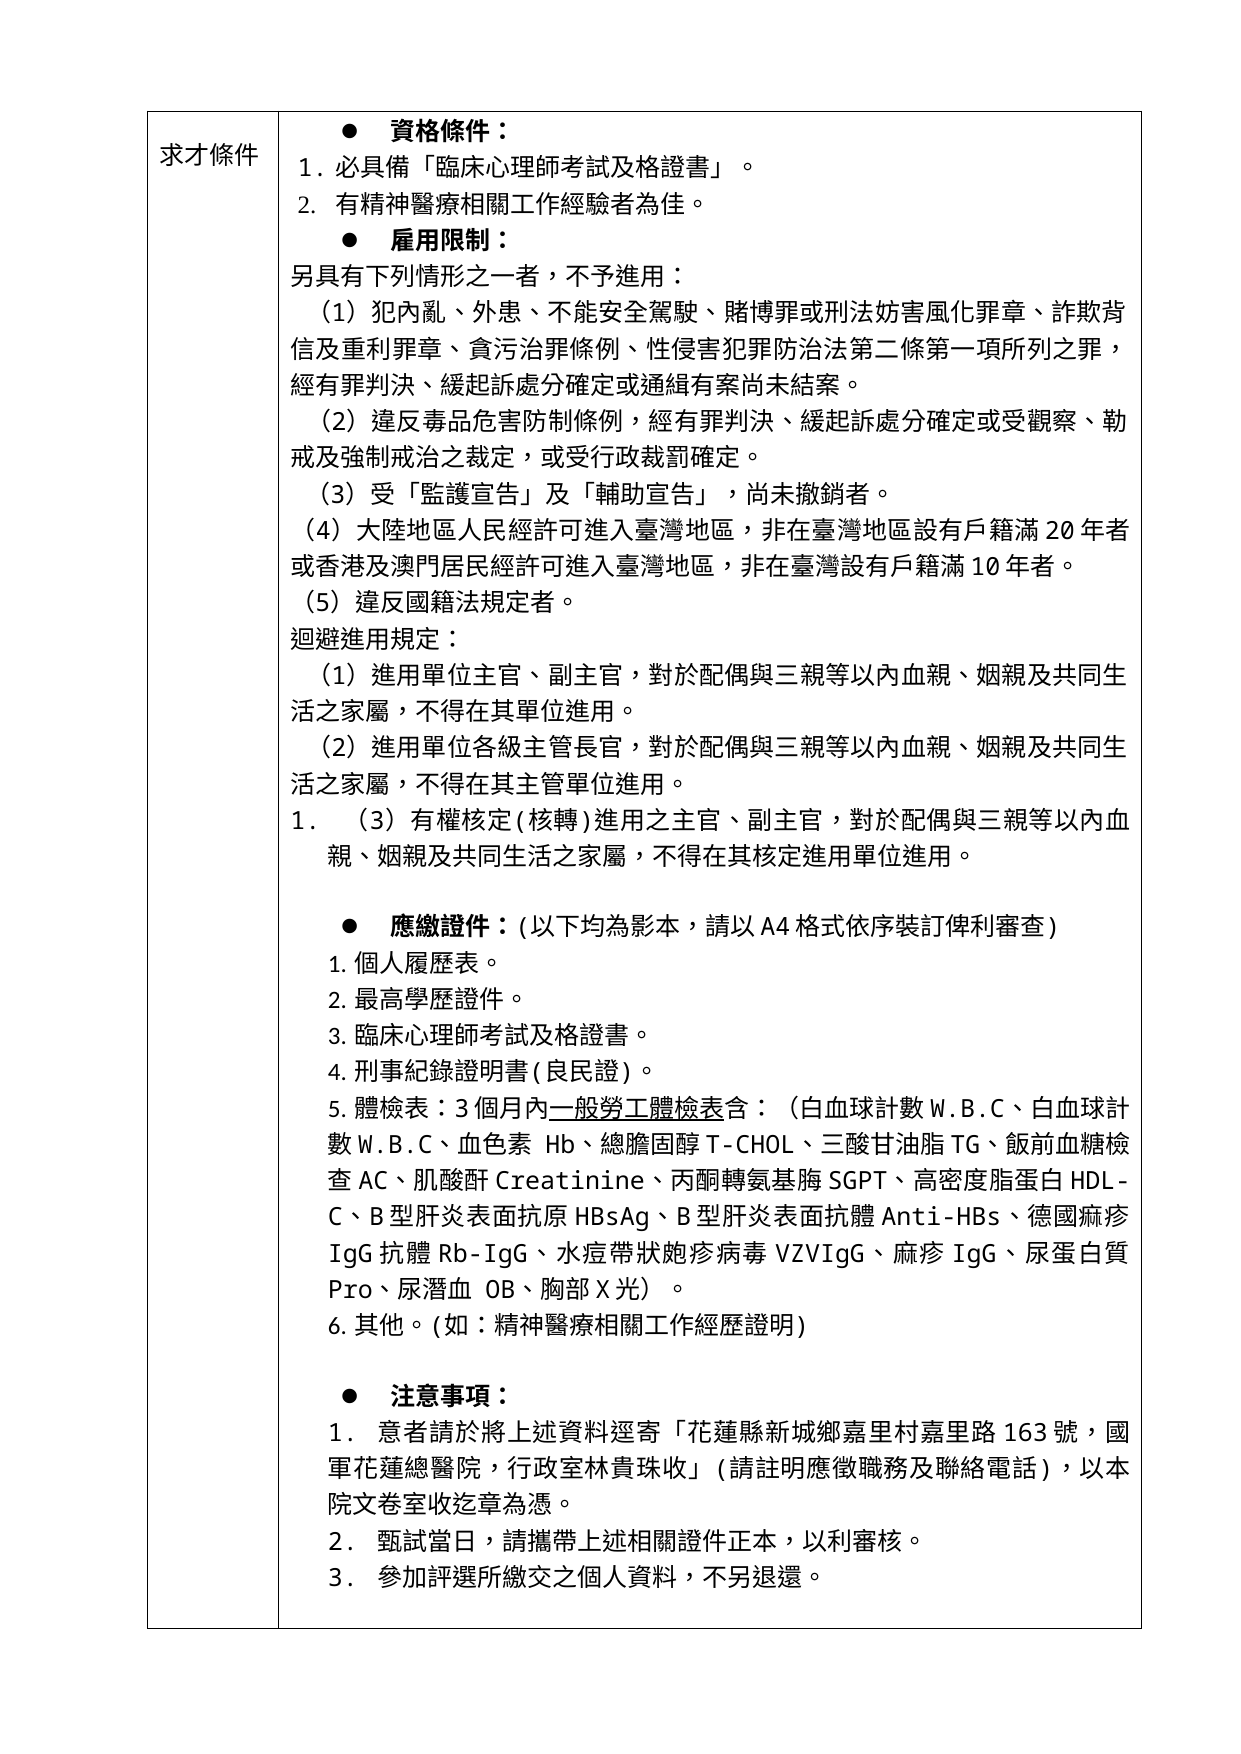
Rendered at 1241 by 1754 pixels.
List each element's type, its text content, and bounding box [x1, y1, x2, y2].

table_cell 資格條件： 必具備「臨床心理師考試及格證書」。 有精神醫療相關工作經驗者為佳。 雇用限制： 另具有下列情形之一者，不予進用： （1）犯內亂、外患、不能安全駕駛、賭博罪或刑法妨害風化罪章、詐欺背信及重利罪章、貪污治罪條例、性侵害犯罪防治法第二條第一項所列之罪，經有罪判決、緩起訴處分確定或通緝有案尚未結案。 （2）違反毒品危害防制條例，經有罪判決、緩起訴處分確定或受觀察、勒戒及強制戒治之裁定，或受行政裁罰確定。 （3）受「監護宣告」及「輔助宣告」，尚未撤銷者。 （4）大陸地區人民經許可進入臺灣地區，非在臺灣地區設有戶籍滿20年者或香港及澳門居民經許可進入臺灣地區，非在臺灣設有戶籍滿10年者。 （5）違反國籍法規定者。 迴避進用規定： （1）進用單位主官、副主官，對於配偶與三親等以內血親、姻親及共同生活之家屬，不得在其單位進用。 （2）進用單位各級主管長官，對於配偶與三親等以內血親、姻親及共同生活之家屬，不得在其主管單位進用。 （3）有權核定(核轉)進用之主官、副主官，對於配偶與三親等以內血親、姻親及共同生活之家屬，不得在其核定進用單位進用。 應繳證件：(以下均為影本，請以A4格式依序裝訂俾利審查) 個人履歷表。 最高學歷證件。 臨床心理師考試及格證書。 刑事紀錄證明書(良民證)。 體檢表：3個月內一般勞工體檢表含：（白血球計數W.B.C、白血球計數W.B.C、血色素 Hb、總膽固醇T-CHOL、三酸甘油脂TG、飯前血糖檢查AC、肌酸酐Creatinine、丙酮轉氨基脢SGPT、高密度脂蛋白HDL-C、B型肝炎表面抗原HBsAg、B型肝炎表面抗體Anti-HBs、德國痲疹IgG抗體Rb-IgG、水痘帶狀皰疹病毒VZVIgG、麻疹IgG、尿蛋白質Pro、尿潛血 OB、胸部X光）。 其他。(如：精神醫療相關工作經歷證明) 注意事項： 意者請於將上述資料逕寄「花蓮縣新城鄉嘉里村嘉里路163號，國軍花蓮總醫院，行政室林貴珠收」(請註明應徵職務及聯絡電話)，以本院文卷室收迄章為憑。 甄試當日，請攜帶上述相關證件正本，以利審核。 參加評選所繳交之個人資料，不另退還。 [279, 112, 1141, 1627]
table_cell 求才條件 [148, 112, 278, 1627]
